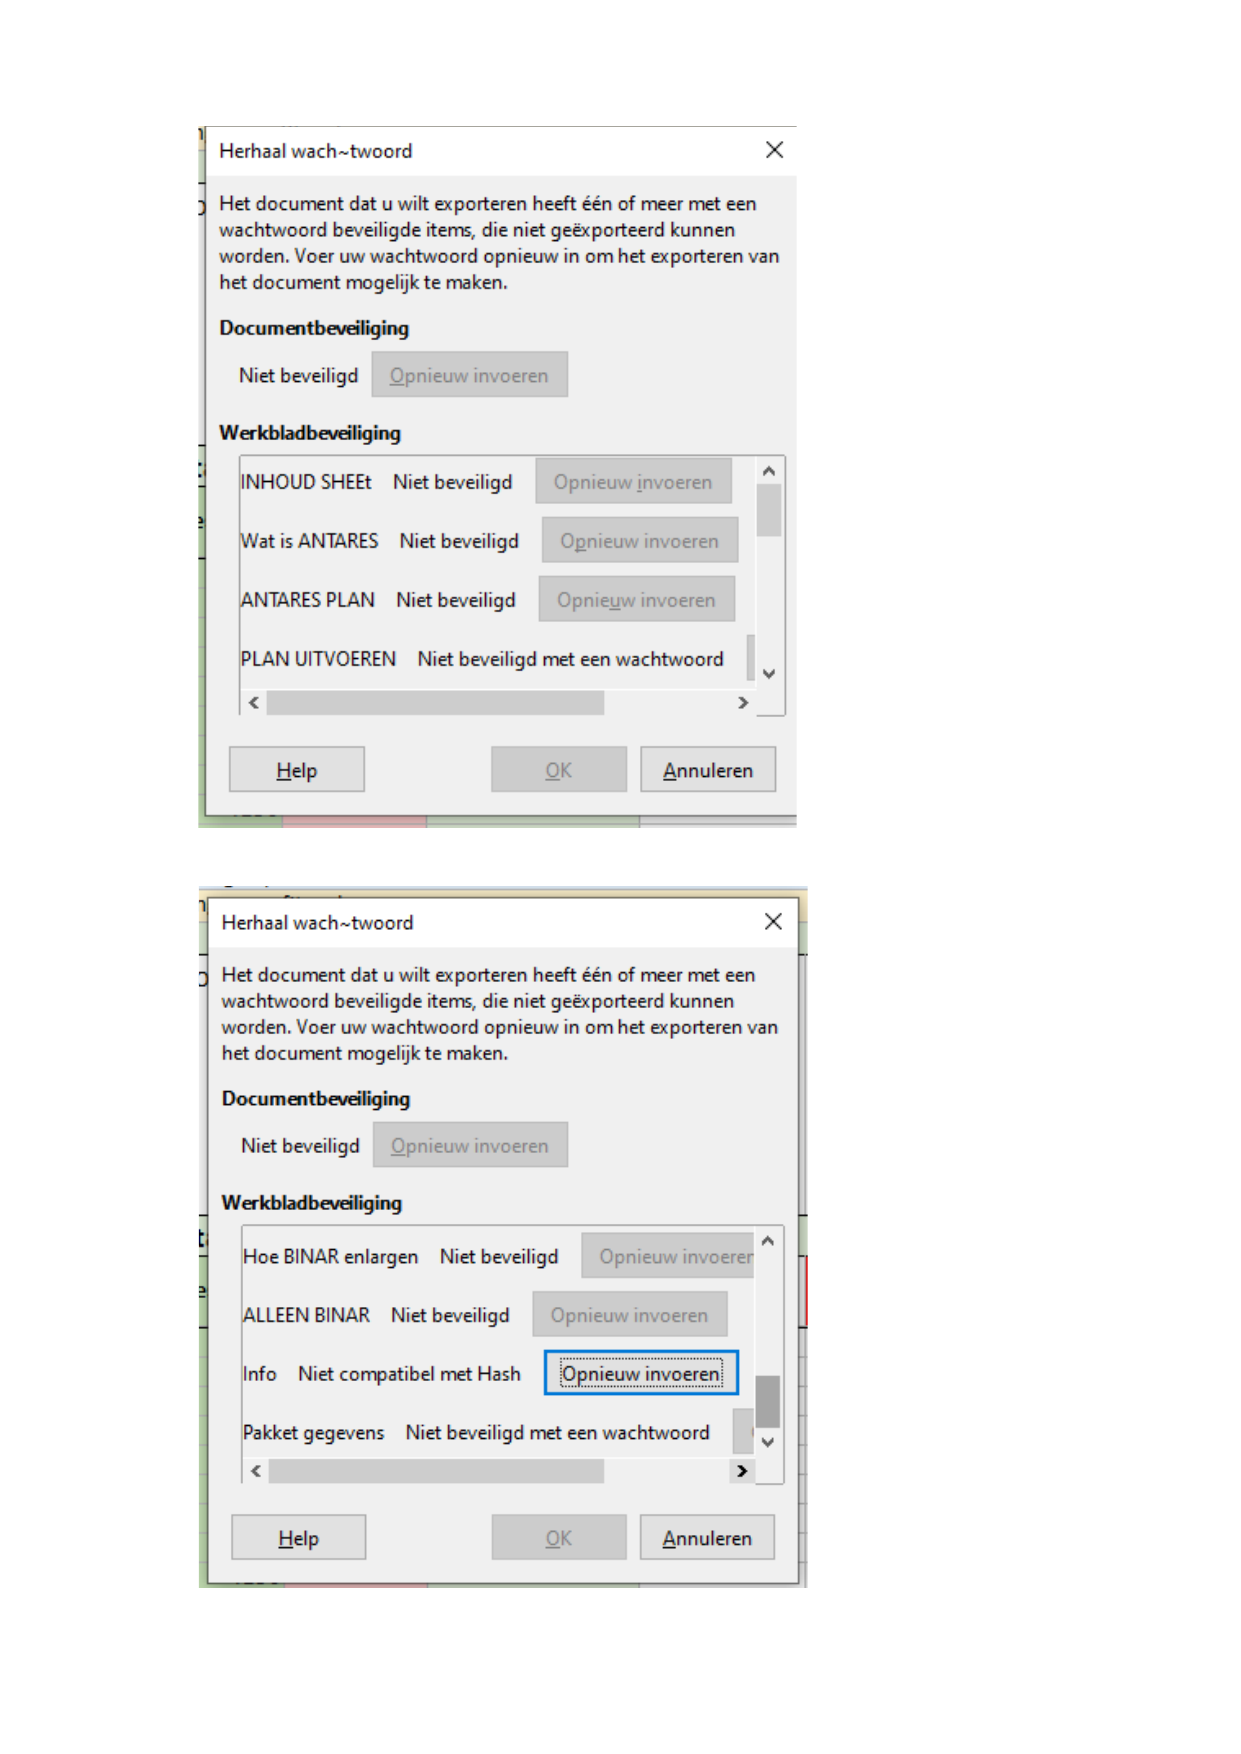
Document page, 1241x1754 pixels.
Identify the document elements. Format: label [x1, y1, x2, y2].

picture [282, 126, 707, 828]
picture [285, 886, 722, 1588]
